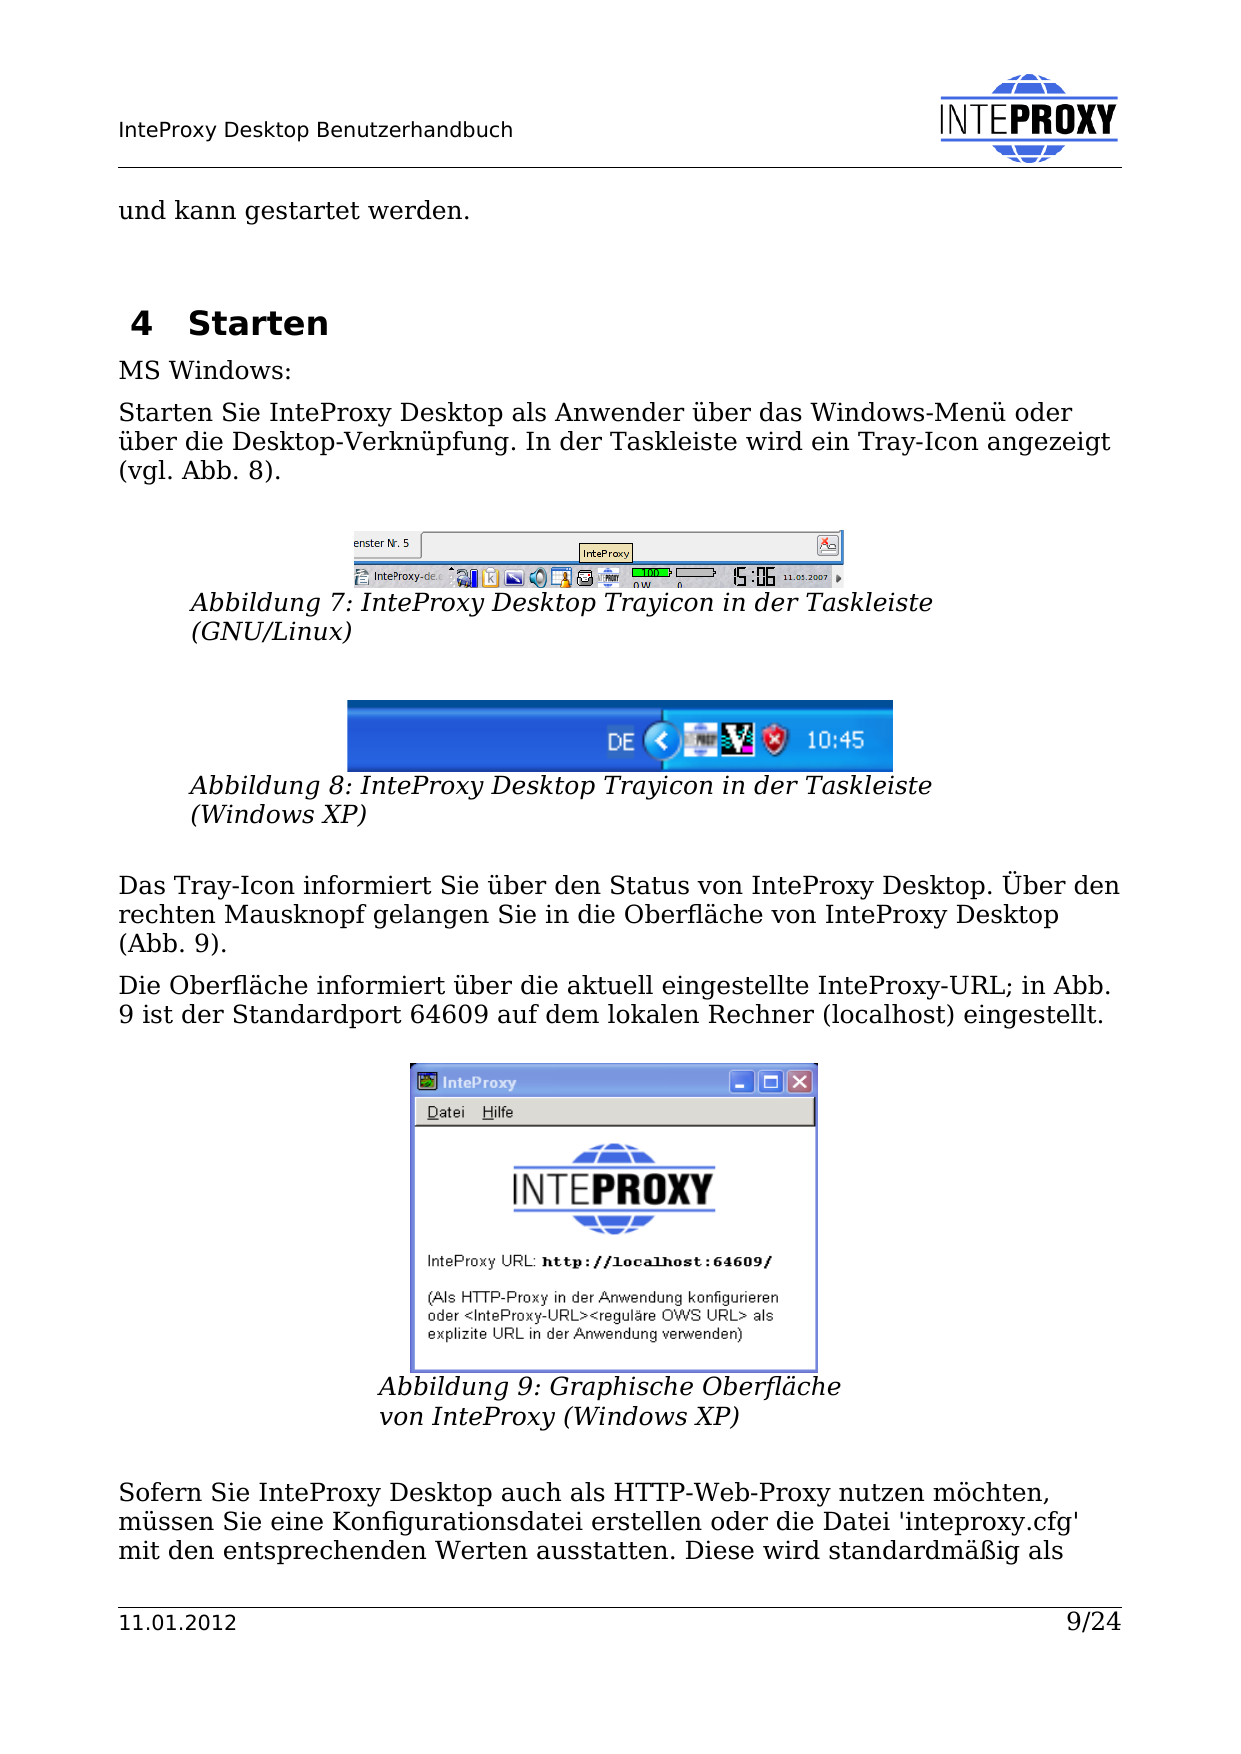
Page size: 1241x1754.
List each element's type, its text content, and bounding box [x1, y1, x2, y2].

picture [347, 700, 893, 772]
text Die Oberfläche informiert über die aktuell eingestellte InteProxy-URL; in Abb. 9 ist der Standardport 64609 auf dem lokalen Rechner (localhost) eingestellt. [118, 971, 1122, 1029]
picture [940, 74, 1118, 163]
text Sofern Sie InteProxy Desktop auch als HTTP-Web-Proxy nutzen möchten, müssen Sie eine Konfigurationsdatei erstellen oder die Datei 'inteproxy.cfg' mit den entsprechenden Werten ausstatten. Diese wird standardmäßig als [118, 1478, 1122, 1566]
text Starten Sie InteProxy Desktop als Anwender über das Windows-Menü oder über die Desktop-Verknüpfung. In der Taskleiste wird ein Tray-Icon angezeigt (vgl. Abb. 8). [118, 398, 1122, 485]
text Abbildung 7: InteProxy Desktop Trayicon in der Taskleiste (GNU/Linux) [191, 530, 1014, 646]
text Abbildung 9: Graphische Oberfläche von InteProxy (Windows XP) [379, 1069, 847, 1431]
text MS Windows: [118, 356, 1122, 385]
text Abbildung 8: InteProxy Desktop Trayicon in der Taskleiste (Windows XP) [190, 700, 1050, 829]
text und kann gestartet werden. [118, 196, 1122, 225]
picture [410, 1063, 818, 1373]
text Das Tray-Icon informiert Sie über den Status von InteProxy Desktop. Über den rechten Mausknopf gelangen Sie in die Oberfläche von InteProxy Desktop (Abb. 9). [118, 871, 1122, 959]
subtitle Starten [118, 304, 1122, 344]
picture [354, 530, 844, 588]
